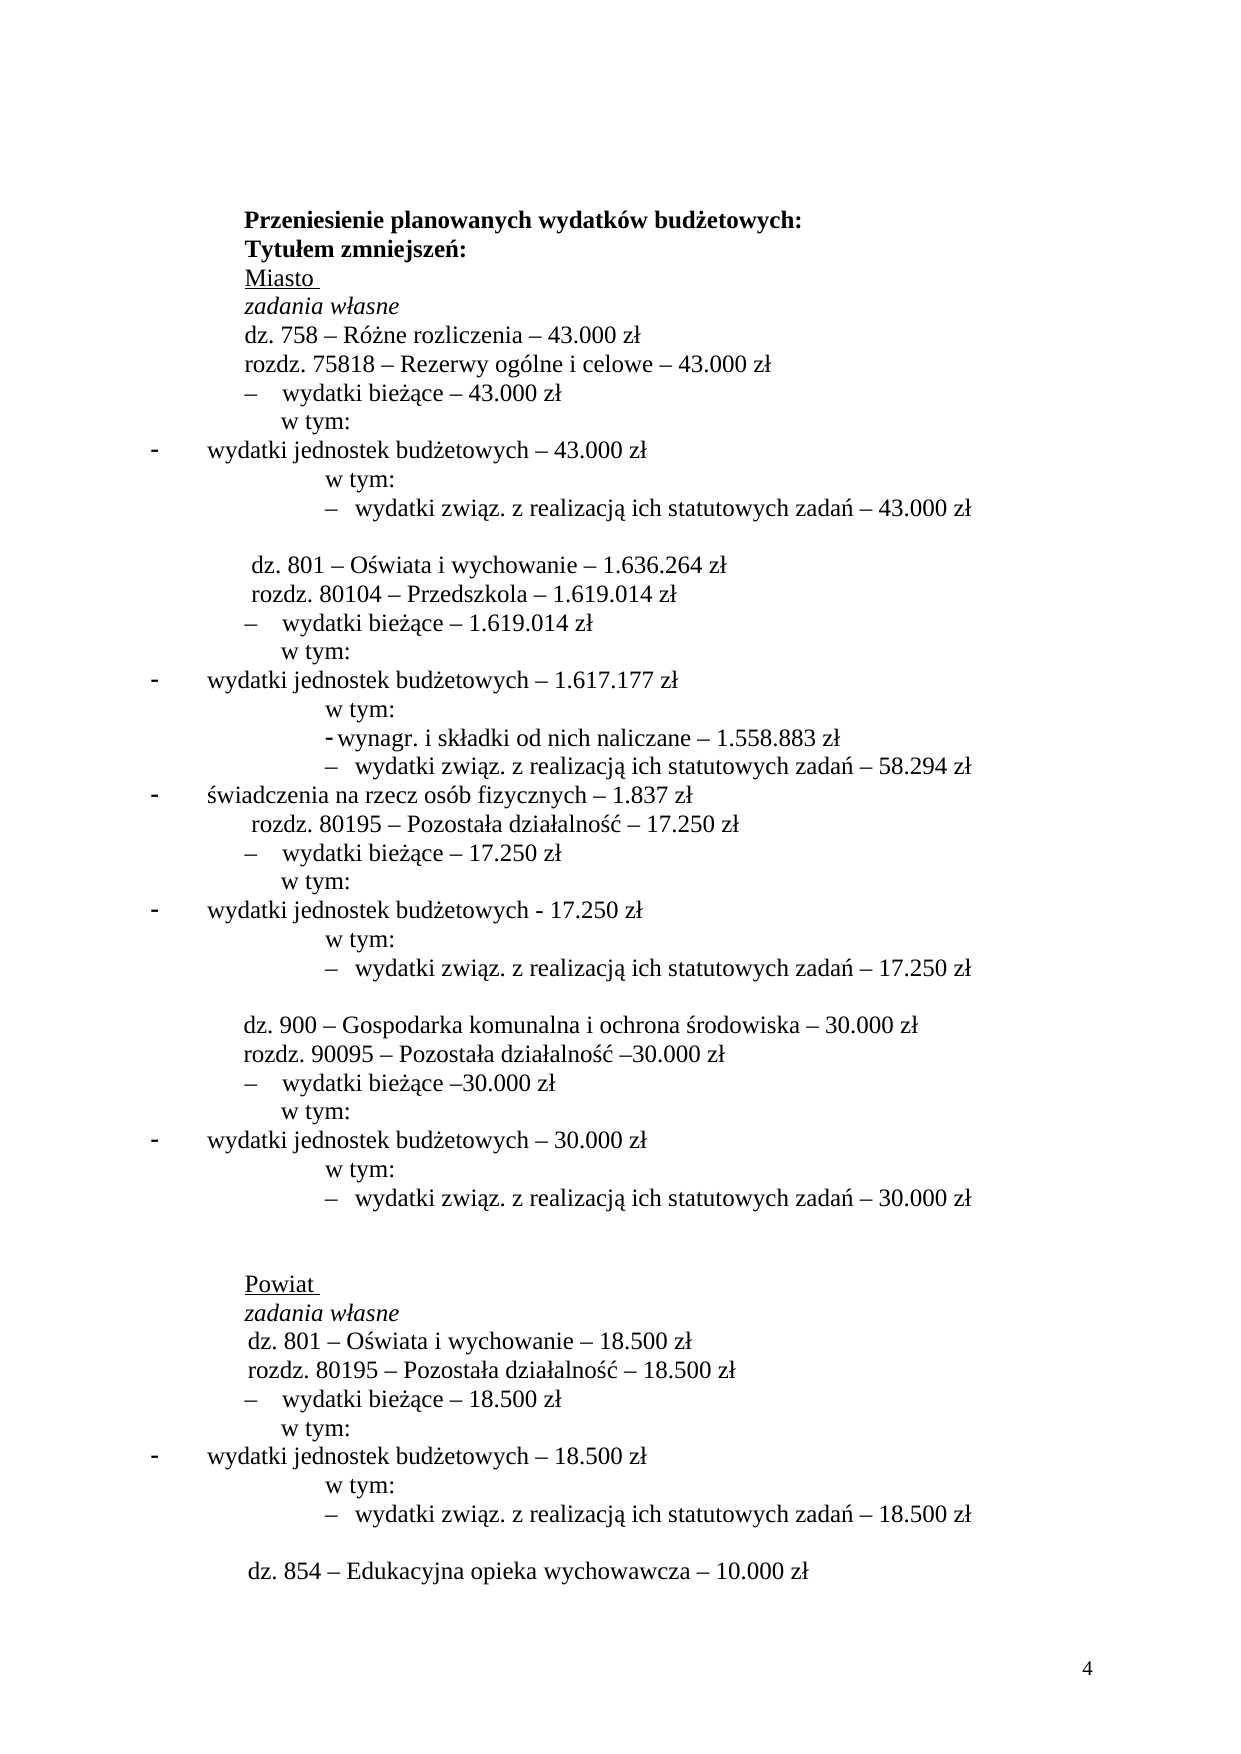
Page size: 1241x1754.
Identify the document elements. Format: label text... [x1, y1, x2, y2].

text w tym: [281, 866, 1092, 895]
text rozdz. 80195 – Pozostała działalność – 17.250 zł [251, 809, 1092, 838]
text w tym: [281, 636, 1092, 665]
list wydatki jednostek budżetowych – 1.617.177 zł [150, 665, 1092, 694]
list wydatki bieżące –30.000 zł [244, 1068, 1092, 1096]
text w tym: [325, 1154, 1092, 1183]
text Przeniesienie planowanych wydatków budżetowych: [207, 205, 1092, 234]
text dz. 758 – Różne rozliczenia – 43.000 zł [244, 320, 1092, 349]
text dz. 900 – Gospodarka komunalna i ochrona środowiska – 30.000 zł [243, 1010, 1092, 1039]
text rozdz. 80195 – Pozostała działalność – 18.500 zł [248, 1355, 1092, 1384]
list wydatki jednostek budżetowych – 18.500 zł [150, 1441, 1092, 1470]
list wydatki bieżące – 18.500 zł [244, 1384, 1092, 1413]
text w tym: [325, 1470, 1092, 1499]
text Powiat [244, 1269, 1092, 1298]
text w tym: [325, 694, 1092, 723]
list wydatki jednostek budżetowych – 30.000 zł [150, 1125, 1092, 1154]
list wydatki związ. z realizacją ich statutowych zadań – 58.294 zł [325, 751, 1092, 780]
text w tym: [281, 1096, 1092, 1125]
text w tym: [325, 464, 1092, 493]
text zadania własne [244, 291, 1092, 320]
text dz. 801 – Oświata i wychowanie – 1.636.264 zł [251, 550, 1092, 579]
list wydatki jednostek budżetowych - 17.250 zł [150, 895, 1092, 924]
text rozdz. 90095 – Pozostała działalność –30.000 zł [243, 1039, 1092, 1068]
text dz. 854 – Edukacyjna opieka wychowawcza – 10.000 zł [248, 1556, 1092, 1585]
list wydatki bieżące – 43.000 zł [244, 378, 1092, 406]
text zadania własne [244, 1298, 1092, 1326]
text w tym: [281, 406, 1092, 435]
text w tym: [325, 924, 1092, 953]
text Tytułem zmniejszeń: [244, 234, 1092, 263]
text w tym: [281, 1413, 1092, 1441]
list świadczenia na rzecz osób fizycznych – 1.837 zł [150, 780, 1092, 809]
list wydatki związ. z realizacją ich statutowych zadań – 43.000 zł [325, 493, 1092, 521]
list wydatki bieżące – 17.250 zł [244, 838, 1092, 866]
list wynagr. i składki od nich naliczane – 1.558.883 zł [325, 723, 1092, 751]
list wydatki bieżące – 1.619.014 zł [244, 608, 1092, 636]
list wydatki jednostek budżetowych – 43.000 zł [150, 435, 1092, 464]
text rozdz. 75818 – Rezerwy ogólne i celowe – 43.000 zł [244, 349, 1092, 378]
text dz. 801 – Oświata i wychowanie – 18.500 zł [248, 1326, 1092, 1355]
list wydatki związ. z realizacją ich statutowych zadań – 30.000 zł [325, 1183, 1092, 1211]
text rozdz. 80104 – Przedszkola – 1.619.014 zł [251, 579, 1092, 608]
text Miasto [244, 263, 1092, 291]
list wydatki związ. z realizacją ich statutowych zadań – 18.500 zł [325, 1499, 1092, 1528]
list wydatki związ. z realizacją ich statutowych zadań – 17.250 zł [325, 953, 1092, 981]
